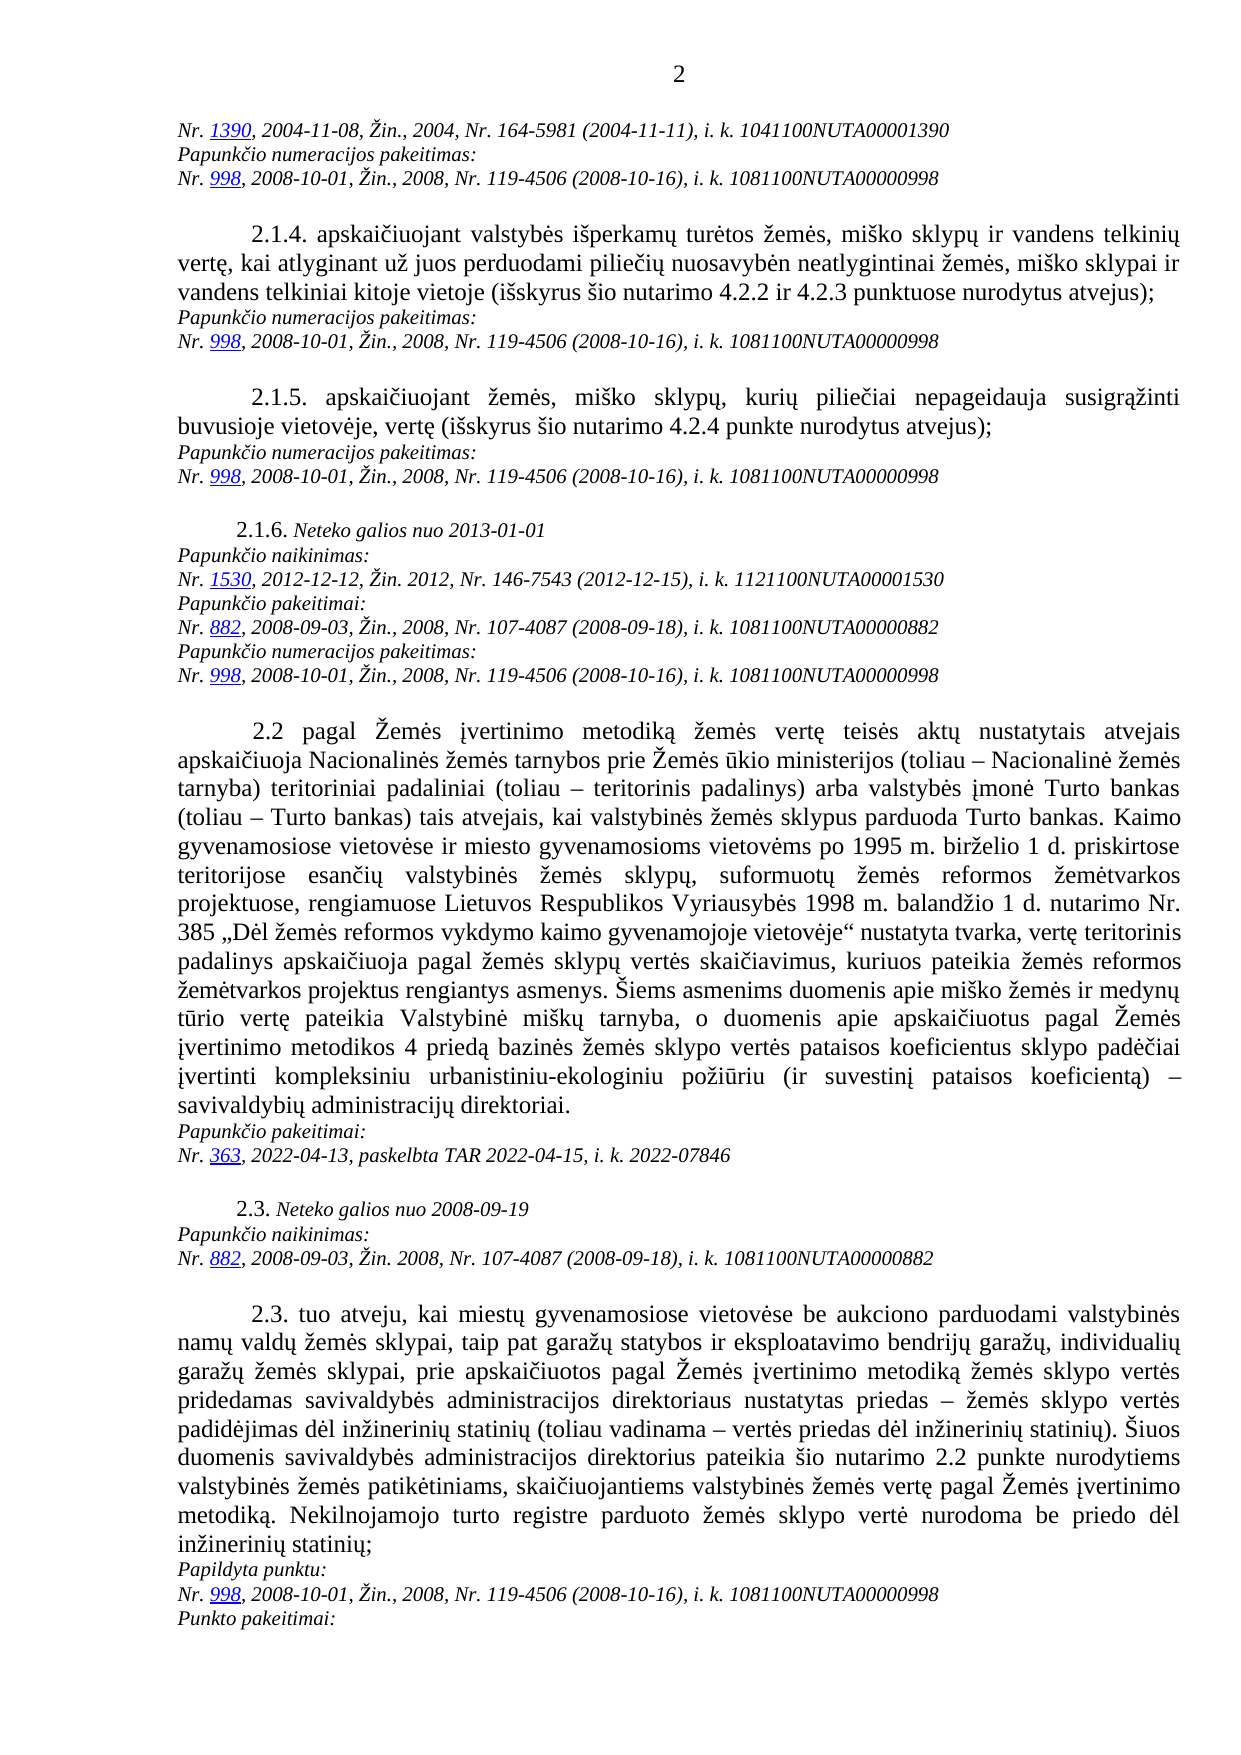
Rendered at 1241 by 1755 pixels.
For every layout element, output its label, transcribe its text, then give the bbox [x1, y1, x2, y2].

text Papunkčio naikinimas: [177, 543, 1181, 567]
text Nr. 363, 2022-04-13, paskelbta TAR 2022-04-15, i. k. 2022-07846 [177, 1143, 1181, 1167]
text Nr. 998, 2008-10-01, Žin., 2008, Nr. 119-4506 (2008-10-16), i. k. 1081100NUTA00000998 [177, 1581, 1181, 1606]
text Nr. 882, 2008-09-03, Žin., 2008, Nr. 107-4087 (2008-09-18), i. k. 1081100NUTA00000882 [177, 615, 1181, 639]
text Papunkčio numeracijos pakeitimas: [177, 440, 1181, 464]
text 2.1.6. Neteko galios nuo 2013-01-01 [177, 517, 1181, 543]
text 2.1.4. apskaičiuojant valstybės išperkamų turėtos žemės, miško sklypų ir vandens telkinių vertę, kai atlyginant už juos perduodami piliečių nuosavybėn neatlygintinai žemės, miško sklypai ir vandens telkiniai kitoje vietoje (išskyrus šio nutarimo 4.2.2 ir 4.2.3 punktuose nurodytus atvejus); [177, 219, 1181, 305]
text Nr. 998, 2008-10-01, Žin., 2008, Nr. 119-4506 (2008-10-16), i. k. 1081100NUTA00000998 [177, 329, 1181, 353]
text Nr. 882, 2008-09-03, Žin. 2008, Nr. 107-4087 (2008-09-18), i. k. 1081100NUTA00000882 [177, 1246, 1181, 1270]
text Nr. 1530, 2012-12-12, Žin. 2012, Nr. 146-7543 (2012-12-15), i. k. 1121100NUTA00001530 [177, 567, 1181, 591]
text Papunkčio pakeitimai: [177, 1118, 1181, 1143]
text Papunkčio naikinimas: [177, 1222, 1181, 1246]
text Papunkčio numeracijos pakeitimas: [177, 305, 1181, 329]
text 2.1.5. apskaičiuojant žemės, miško sklypų, kurių piliečiai nepageidauja susigrąžinti buvusioje vietovėje, vertę (išskyrus šio nutarimo 4.2.4 punkte nurodytus atvejus); [177, 382, 1181, 440]
text 2.3. tuo atveju, kai miestų gyvenamosiose vietovėse be aukciono parduodami valstybinės namų valdų žemės sklypai, taip pat garažų statybos ir eksploatavimo bendrijų garažų, individualių garažų žemės sklypai, prie apskaičiuotos pagal Žemės įvertinimo metodiką žemės sklypo vertės pridedamas savivaldybės administracijos direktoriaus nustatytas priedas – žemės sklypo vertės padidėjimas dėl inžinerinių statinių (toliau vadinama – vertės priedas dėl inžinerinių statinių). Šiuos duomenis savivaldybės administracijos direktorius pateikia šio nutarimo 2.2 punkte nurodytiems valstybinės žemės patikėtiniams, skaičiuojantiems valstybinės žemės vertę pagal Žemės įvertinimo metodiką. Nekilnojamojo turto registre parduoto žemės sklypo vertė nurodoma be priedo dėl inžinerinių statinių; [177, 1299, 1181, 1557]
text 2.3. Neteko galios nuo 2008-09-19 [177, 1195, 1181, 1222]
text Papunkčio pakeitimai: [177, 591, 1181, 615]
text Papunkčio numeracijos pakeitimas: [177, 142, 1181, 166]
text Punkto pakeitimai: [177, 1606, 1181, 1629]
text Nr. 998, 2008-10-01, Žin., 2008, Nr. 119-4506 (2008-10-16), i. k. 1081100NUTA00000998 [177, 663, 1181, 687]
text Nr. 998, 2008-10-01, Žin., 2008, Nr. 119-4506 (2008-10-16), i. k. 1081100NUTA00000998 [177, 464, 1181, 488]
text Nr. 998, 2008-10-01, Žin., 2008, Nr. 119-4506 (2008-10-16), i. k. 1081100NUTA00000998 [177, 166, 1181, 190]
text Papunkčio numeracijos pakeitimas: [177, 639, 1181, 663]
text Nr. 1390, 2004-11-08, Žin., 2004, Nr. 164-5981 (2004-11-11), i. k. 1041100NUTA00001390 [177, 118, 1181, 142]
text 2.2 pagal Žemės įvertinimo metodiką žemės vertę teisės aktų nustatytais atvejais apskaičiuoja Nacionalinės žemės tarnybos prie Žemės ūkio ministerijos (toliau – Nacionalinė žemės tarnyba) teritoriniai padaliniai (toliau – teritorinis padalinys) arba valstybės įmonė Turto bankas (toliau – Turto bankas) tais atvejais, kai valstybinės žemės sklypus parduoda Turto bankas. Kaimo gyvenamosiose vietovėse ir miesto gyvenamosioms vietovėms po 1995 m. birželio 1 d. priskirtose teritorijose esančių valstybinės žemės sklypų, suformuotų žemės reformos žemėtvarkos projektuose, rengiamuose Lietuvos Respublikos Vyriausybės 1998 m. balandžio 1 d. nutarimo Nr. 385 „Dėl žemės reformos vykdymo kaimo gyvenamojoje vietovėje“ nustatyta tvarka, vertę teritorinis padalinys apskaičiuoja pagal žemės sklypų vertės skaičiavimus, kuriuos pateikia žemės reformos žemėtvarkos projektus rengiantys asmenys. Šiems asmenims duomenis apie miško žemės ir medynų tūrio vertę pateikia Valstybinė miškų tarnyba, o duomenis apie apskaičiuotus pagal Žemės įvertinimo metodikos 4 priedą bazinės žemės sklypo vertės pataisos koeficientus sklypo padėčiai įvertinti kompleksiniu urbanistiniu-ekologiniu požiūriu (ir suvestinį pataisos koeficientą) – savivaldybių administracijų direktoriai. [177, 716, 1181, 1118]
text Papildyta punktu: [177, 1557, 1181, 1581]
